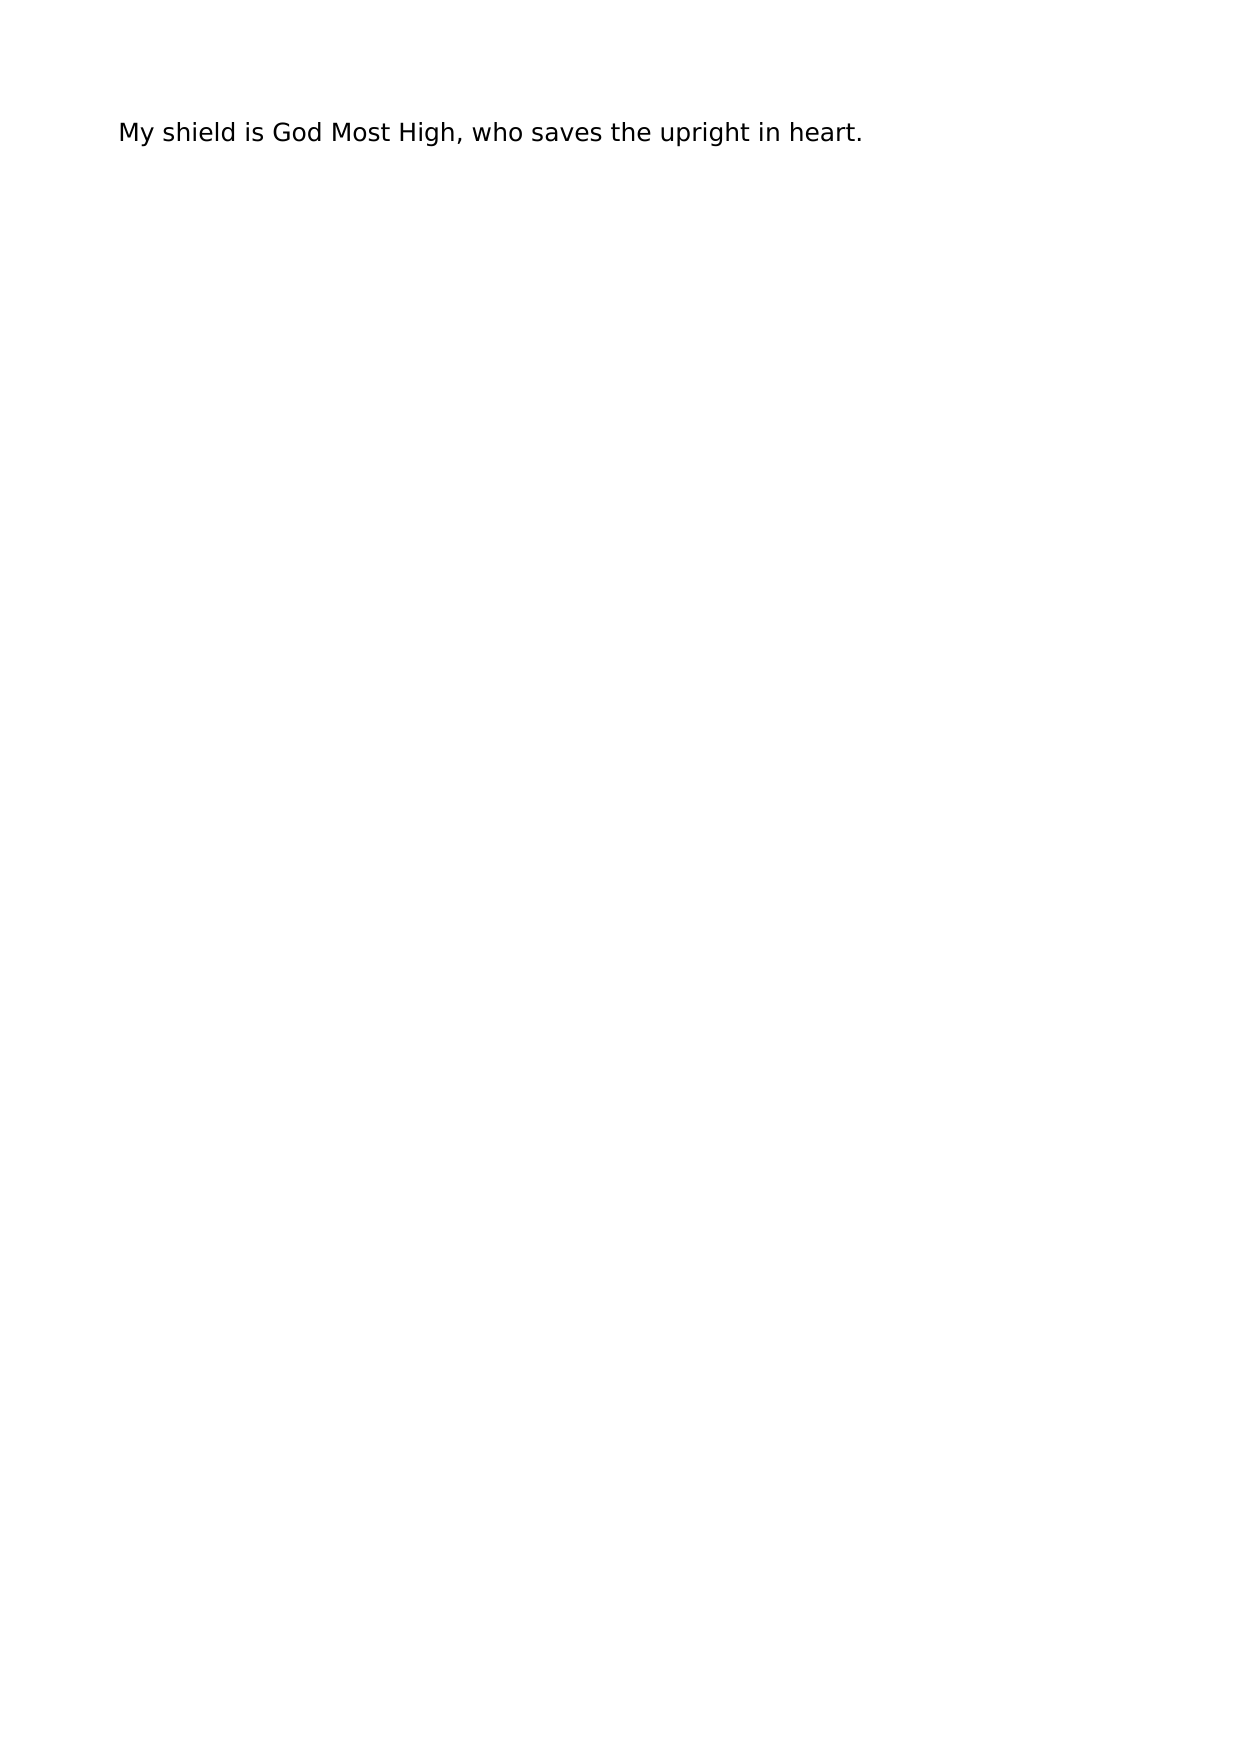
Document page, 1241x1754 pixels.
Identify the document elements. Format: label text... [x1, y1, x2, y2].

text My shield is God Most High, who saves the upright in heart. [118, 118, 1122, 147]
